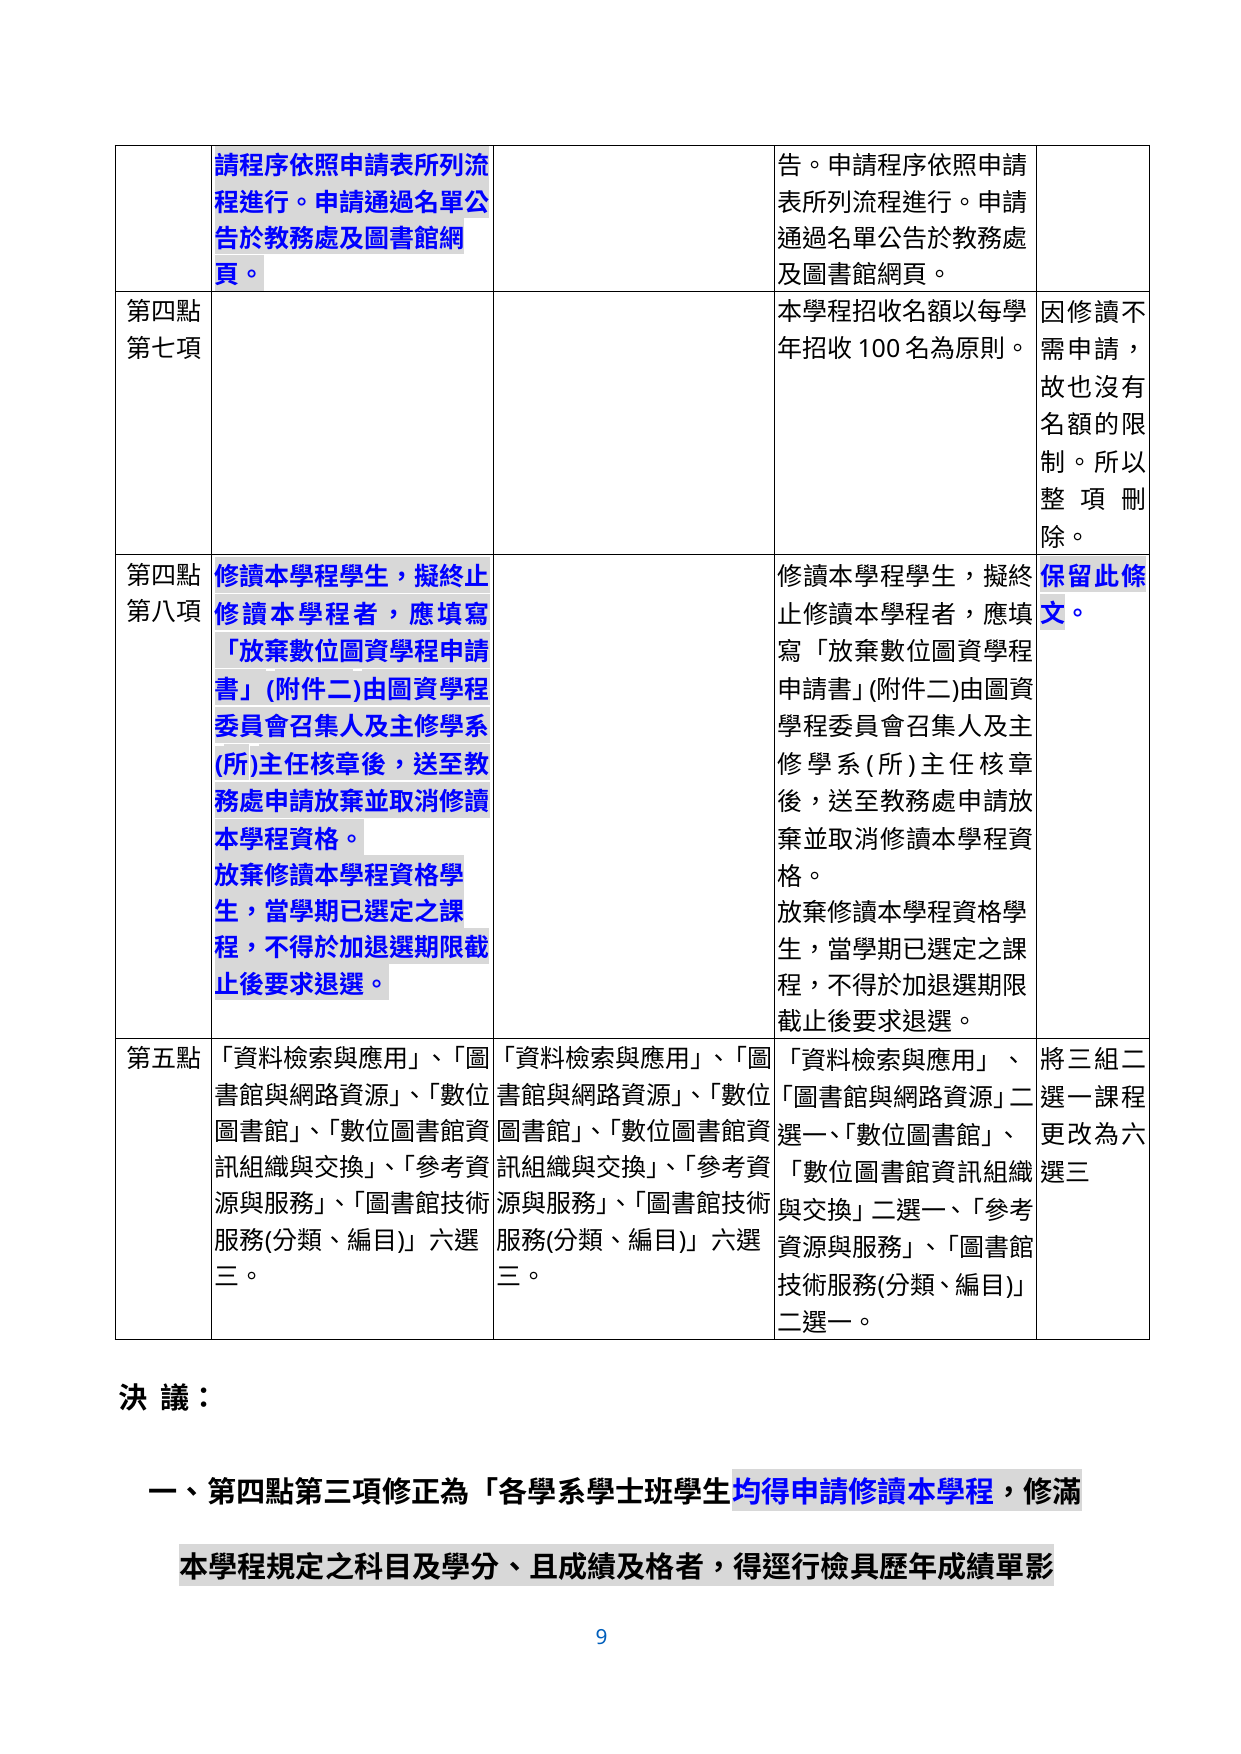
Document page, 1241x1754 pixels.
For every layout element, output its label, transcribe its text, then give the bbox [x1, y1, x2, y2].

table_cell 第四點第八項 [116, 555, 211, 1038]
table_cell [1037, 146, 1149, 291]
table_cell [116, 146, 211, 291]
table_cell 「資料檢索與應用」、「圖書館與網路資源」、「數位圖書館」、「數位圖書館資訊組織與交換」、「參考資源與服務」、「圖書館技術服務(分類、編目)」六選三。 [494, 1039, 774, 1339]
table_cell 本學程招收名額以每學年招收100名為原則。 [775, 292, 1036, 554]
table_cell [494, 292, 774, 554]
table_cell 「資料檢索與應用」、「圖書館與網路資源」二選一、「數位圖書館」、「數位圖書館資訊組織與交換」二選一、「參考資源與服務」、「圖書館技術服務(分類、編目)」二選一。 [775, 1039, 1036, 1339]
table_cell 請程序依照申請表所列流程進行。申請通過名單公告於教務處及圖書館網頁。 [212, 146, 493, 291]
table_cell 第五點 [116, 1039, 211, 1339]
text 決 議： [118, 1359, 1122, 1434]
text 一、第四點第三項修正為「各學系學士班學生均得申請修讀本學程，修滿 [118, 1452, 1122, 1527]
text 本學程規定之科目及學分、且成績及格者，得逕行檢具歷年成績單影 [118, 1527, 1122, 1602]
table_cell 保留此條文。 [1037, 555, 1149, 1038]
table_cell 修讀本學程學生，擬終止修讀本學程者，應填寫「放棄數位圖資學程申請書」(附件二)由圖資學程委員會召集人及主修學系(所)主任核章後，送至教務處申請放棄並取消修讀本學程資格。 放棄修讀本學程資格學生，當學期已選定之課程，不得於加退選期限截止後要求退選。 [212, 555, 493, 1038]
table_cell [494, 555, 774, 1038]
table_cell [494, 146, 774, 291]
table_cell 因修讀不需申請，故也沒有名額的限制。所以整項刪除。 [1037, 292, 1149, 554]
table_cell 將三組二選一課程更改為六選三 [1037, 1039, 1149, 1339]
table_cell 第四點第七項 [116, 292, 211, 554]
table_cell 告。申請程序依照申請表所列流程進行。申請通過名單公告於教務處及圖書館網頁。 [775, 146, 1036, 291]
table_cell 「資料檢索與應用」、「圖書館與網路資源」、「數位圖書館」、「數位圖書館資訊組織與交換」、「參考資源與服務」、「圖書館技術服務(分類、編目)」六選三。 [212, 1039, 493, 1339]
table_cell [212, 292, 493, 554]
table_cell 修讀本學程學生，擬終止修讀本學程者，應填寫「放棄數位圖資學程申請書」(附件二)由圖資學程委員會召集人及主修學系(所)主任核章後，送至教務處申請放棄並取消修讀本學程資格。 放棄修讀本學程資格學生，當學期已選定之課程，不得於加退選期限截止後要求退選。 [775, 555, 1036, 1038]
